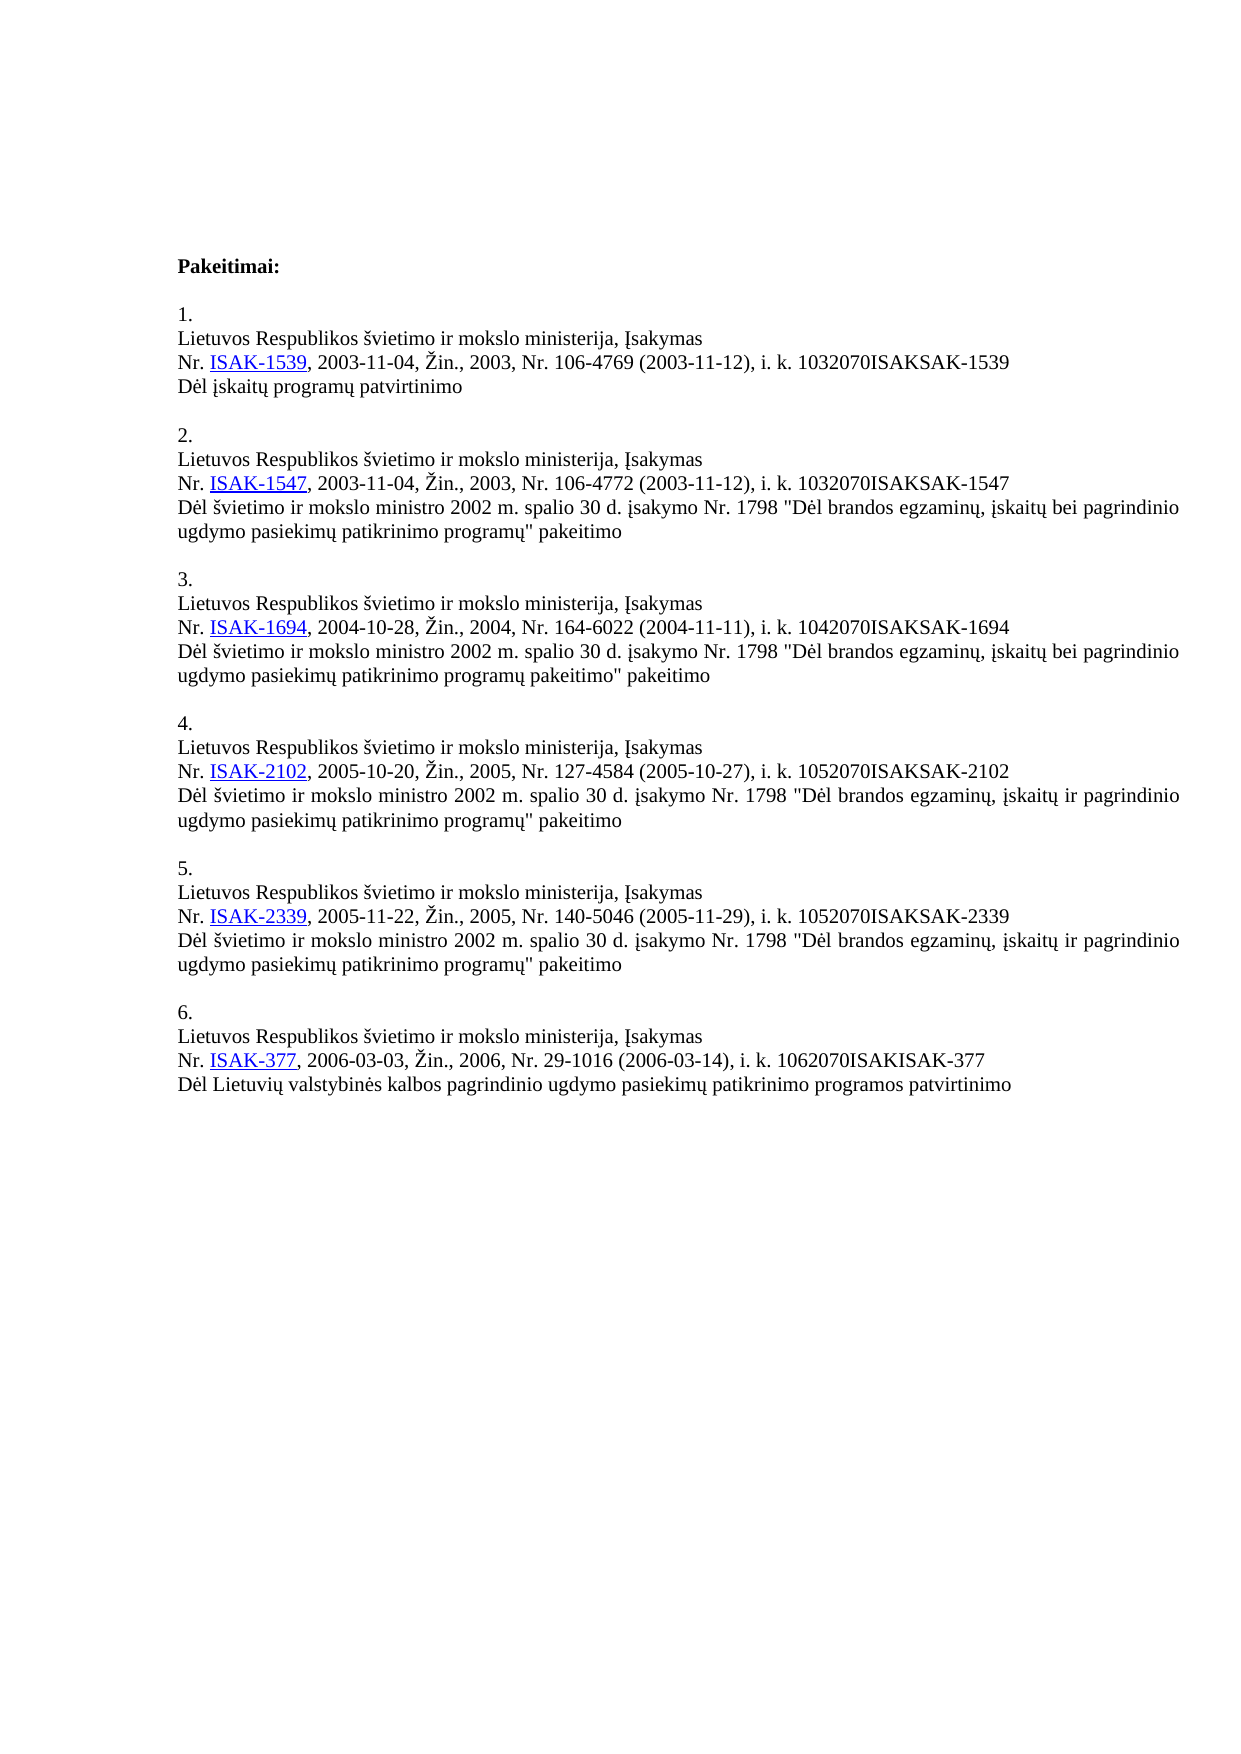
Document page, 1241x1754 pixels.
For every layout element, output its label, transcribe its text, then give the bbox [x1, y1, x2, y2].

text Nr. ISAK-1694, 2004-10-28, Žin., 2004, Nr. 164-6022 (2004-11-11), i. k. 1042070ISAKSAK-1694 [177, 615, 1181, 639]
text Dėl Lietuvių valstybinės kalbos pagrindinio ugdymo pasiekimų patikrinimo programos patvirtinimo [177, 1072, 1181, 1096]
text Lietuvos Respublikos švietimo ir mokslo ministerija, Įsakymas [177, 326, 1181, 350]
text Lietuvos Respublikos švietimo ir mokslo ministerija, Įsakymas [177, 447, 1181, 471]
text 6. [177, 1000, 1181, 1024]
text Lietuvos Respublikos švietimo ir mokslo ministerija, Įsakymas [177, 1024, 1181, 1048]
text 1. [177, 302, 1181, 326]
text Lietuvos Respublikos švietimo ir mokslo ministerija, Įsakymas [177, 591, 1181, 615]
text Nr. ISAK-1547, 2003-11-04, Žin., 2003, Nr. 106-4772 (2003-11-12), i. k. 1032070ISAKSAK-1547 [177, 471, 1181, 495]
text 3. [177, 567, 1181, 591]
text 4. [177, 711, 1181, 735]
text Dėl įskaitų programų patvirtinimo [177, 374, 1181, 398]
text Pakeitimai: [177, 254, 1181, 278]
text 2. [177, 422, 1181, 447]
text Nr. ISAK-2339, 2005-11-22, Žin., 2005, Nr. 140-5046 (2005-11-29), i. k. 1052070ISAKSAK-2339 [177, 904, 1181, 928]
text Dėl švietimo ir mokslo ministro 2002 m. spalio 30 d. įsakymo Nr. 1798 "Dėl brandos egzaminų, įskaitų bei pagrindinio ugdymo pasiekimų patikrinimo programų" pakeitimo [177, 495, 1181, 543]
text Dėl švietimo ir mokslo ministro 2002 m. spalio 30 d. įsakymo Nr. 1798 "Dėl brandos egzaminų, įskaitų bei pagrindinio ugdymo pasiekimų patikrinimo programų pakeitimo" pakeitimo [177, 639, 1181, 687]
text Dėl švietimo ir mokslo ministro 2002 m. spalio 30 d. įsakymo Nr. 1798 "Dėl brandos egzaminų, įskaitų ir pagrindinio ugdymo pasiekimų patikrinimo programų" pakeitimo [177, 928, 1181, 976]
text 5. [177, 856, 1181, 880]
text Lietuvos Respublikos švietimo ir mokslo ministerija, Įsakymas [177, 880, 1181, 904]
text Nr. ISAK-1539, 2003-11-04, Žin., 2003, Nr. 106-4769 (2003-11-12), i. k. 1032070ISAKSAK-1539 [177, 350, 1181, 374]
text Dėl švietimo ir mokslo ministro 2002 m. spalio 30 d. įsakymo Nr. 1798 "Dėl brandos egzaminų, įskaitų ir pagrindinio ugdymo pasiekimų patikrinimo programų" pakeitimo [177, 783, 1181, 832]
text Nr. ISAK-2102, 2005-10-20, Žin., 2005, Nr. 127-4584 (2005-10-27), i. k. 1052070ISAKSAK-2102 [177, 759, 1181, 783]
text Lietuvos Respublikos švietimo ir mokslo ministerija, Įsakymas [177, 735, 1181, 759]
text Nr. ISAK-377, 2006-03-03, Žin., 2006, Nr. 29-1016 (2006-03-14), i. k. 1062070ISAKISAK-377 [177, 1048, 1181, 1072]
